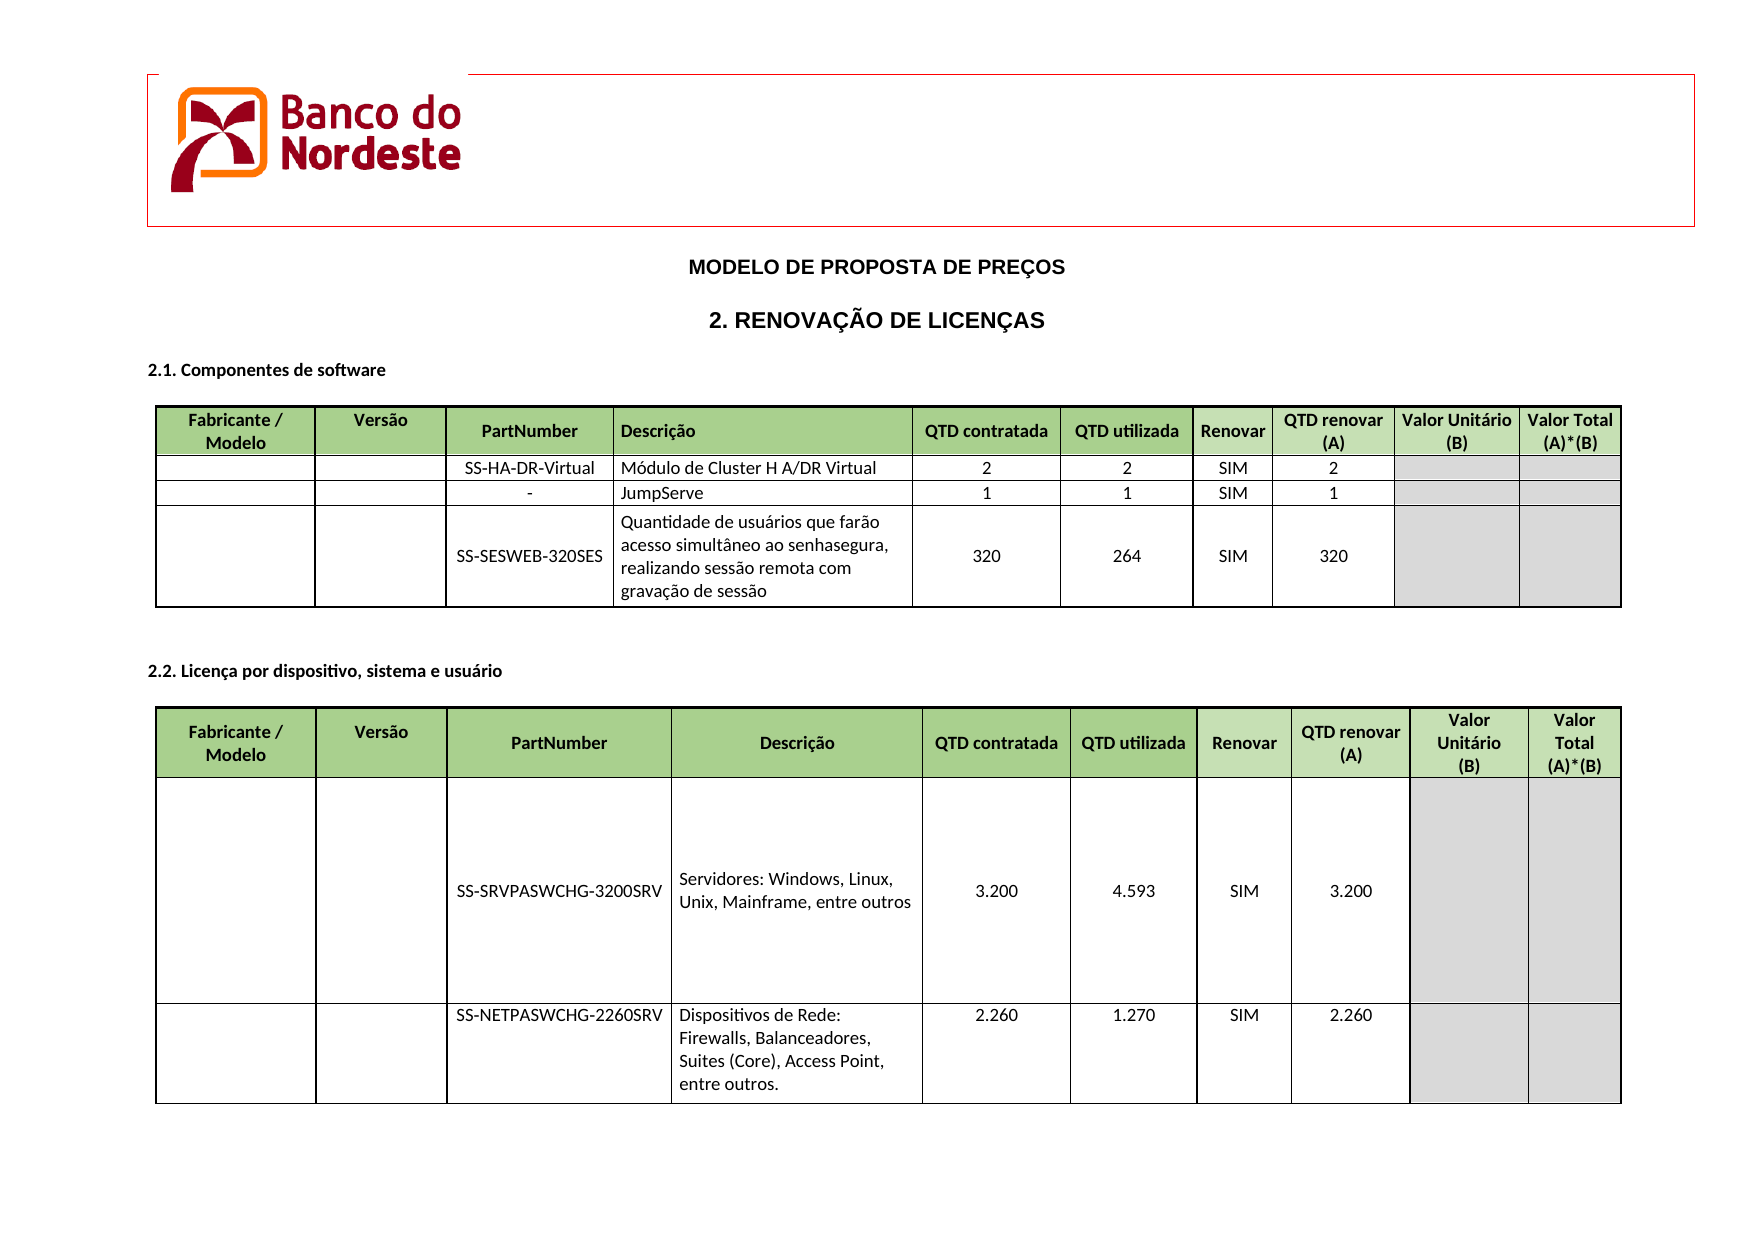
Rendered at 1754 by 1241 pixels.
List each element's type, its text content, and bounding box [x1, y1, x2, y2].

text 2.2. Licença por dispositivo, sistema e usuário [148, 659, 1606, 682]
table_cell [157, 456, 314, 479]
table_header QTD utilizada [1071, 709, 1196, 777]
table_header Fabricante / Modelo [157, 408, 314, 454]
table_cell SS‐SESWEB‐320SES [447, 506, 613, 606]
table_cell [317, 1004, 446, 1102]
table_cell [1529, 778, 1620, 1002]
table_cell [316, 506, 445, 606]
table_cell 2 [1061, 456, 1192, 479]
table_header Fabricante / Modelo [157, 709, 315, 777]
table_header QTD renovar (A) [1292, 709, 1409, 777]
table_cell [316, 481, 445, 504]
table_cell SIM [1194, 456, 1272, 479]
table_header [1622, 706, 1638, 777]
table_cell 1 [1273, 481, 1394, 504]
table_cell - [447, 481, 613, 504]
table_header Versão [317, 709, 446, 777]
table_cell [1520, 506, 1620, 606]
table_header Descrição [614, 408, 912, 454]
table_header Renovar [1194, 408, 1272, 454]
table_cell 1 [913, 481, 1060, 504]
table_cell [157, 1004, 315, 1102]
table_cell [317, 778, 446, 1002]
table_header QTD contratada [913, 408, 1060, 454]
table_header QTD renovar (A) [1273, 408, 1394, 454]
table_header PartNumber [447, 408, 613, 454]
table_cell [1395, 481, 1519, 504]
table_cell 3.200 [923, 778, 1070, 1002]
table_cell 2.260 [1292, 1004, 1409, 1102]
text 2.1. Componentes de software [148, 358, 1606, 381]
table_cell [1395, 506, 1519, 606]
table_cell Módulo de Cluster H A/DR Virtual [614, 456, 912, 479]
table_cell [1520, 481, 1620, 504]
table_cell 2 [913, 456, 1060, 479]
table_header Valor Total (A)*(B) [1529, 709, 1620, 777]
table_cell [157, 506, 314, 606]
table_cell 320 [1273, 506, 1394, 606]
table_cell SS‐SRVPASWCHG‐3200SRV [448, 778, 671, 1002]
table_cell SS‐NETPASWCHG‐2260SRV [448, 1004, 671, 1102]
table_header QTD contratada [923, 709, 1070, 777]
table_cell 4.593 [1071, 778, 1196, 1002]
table_cell [1395, 456, 1519, 479]
table_cell [1622, 777, 1638, 827]
table_header Valor Total (A)*(B) [1520, 408, 1620, 454]
table_cell 1.270 [1071, 1004, 1196, 1102]
table_cell 264 [1061, 506, 1192, 606]
table_cell [1622, 953, 1638, 1002]
table_cell [157, 481, 314, 504]
table_header Versão [316, 408, 445, 454]
text 2. RENOVAÇÃO DE LICENÇAS [148, 307, 1606, 333]
table_cell [1622, 827, 1638, 852]
table_cell [316, 456, 445, 479]
table_cell 320 [913, 506, 1060, 606]
table_header Descrição [672, 709, 922, 777]
table_cell 1 [1061, 481, 1192, 504]
table_cell Dispositivos de Rede: Firewalls, Balanceadores, Suites (Core), Access Point, entre outros. [672, 1004, 922, 1102]
table_cell [1411, 1004, 1528, 1102]
table_cell [1622, 878, 1638, 927]
table_header PartNumber [448, 709, 671, 777]
table_cell [157, 778, 315, 1002]
table_cell [1622, 1053, 1638, 1102]
table_cell Quantidade de usuários que farão acesso simultâneo ao senhasegura, realizando sessão remota com gravação de sessão [614, 506, 912, 606]
table_cell SIM [1194, 481, 1272, 504]
table_header Renovar [1198, 709, 1291, 777]
table_cell Servidores: Windows, Linux, Unix, Mainframe, entre outros [672, 778, 922, 1002]
table_cell JumpServe [614, 481, 912, 504]
table_cell [1622, 852, 1638, 877]
table_cell SIM [1194, 506, 1272, 606]
table_cell [1520, 456, 1620, 479]
table_header Valor Unitário (B) [1395, 408, 1519, 454]
table_header Valor Unitário (B) [1411, 709, 1528, 777]
table_cell [1622, 928, 1638, 952]
table_cell 2 [1273, 456, 1394, 479]
table_cell 3.200 [1292, 778, 1409, 1002]
table_cell [1622, 1003, 1638, 1052]
table_cell [1529, 1004, 1620, 1102]
table_cell SIM [1198, 778, 1291, 1002]
table_cell 2.260 [923, 1004, 1070, 1102]
table_cell [1411, 778, 1528, 1002]
table_cell SS‐HA‐DR‐Virtual [447, 456, 613, 479]
table_header QTD utilizada [1061, 408, 1192, 454]
table_cell SIM [1198, 1004, 1291, 1102]
